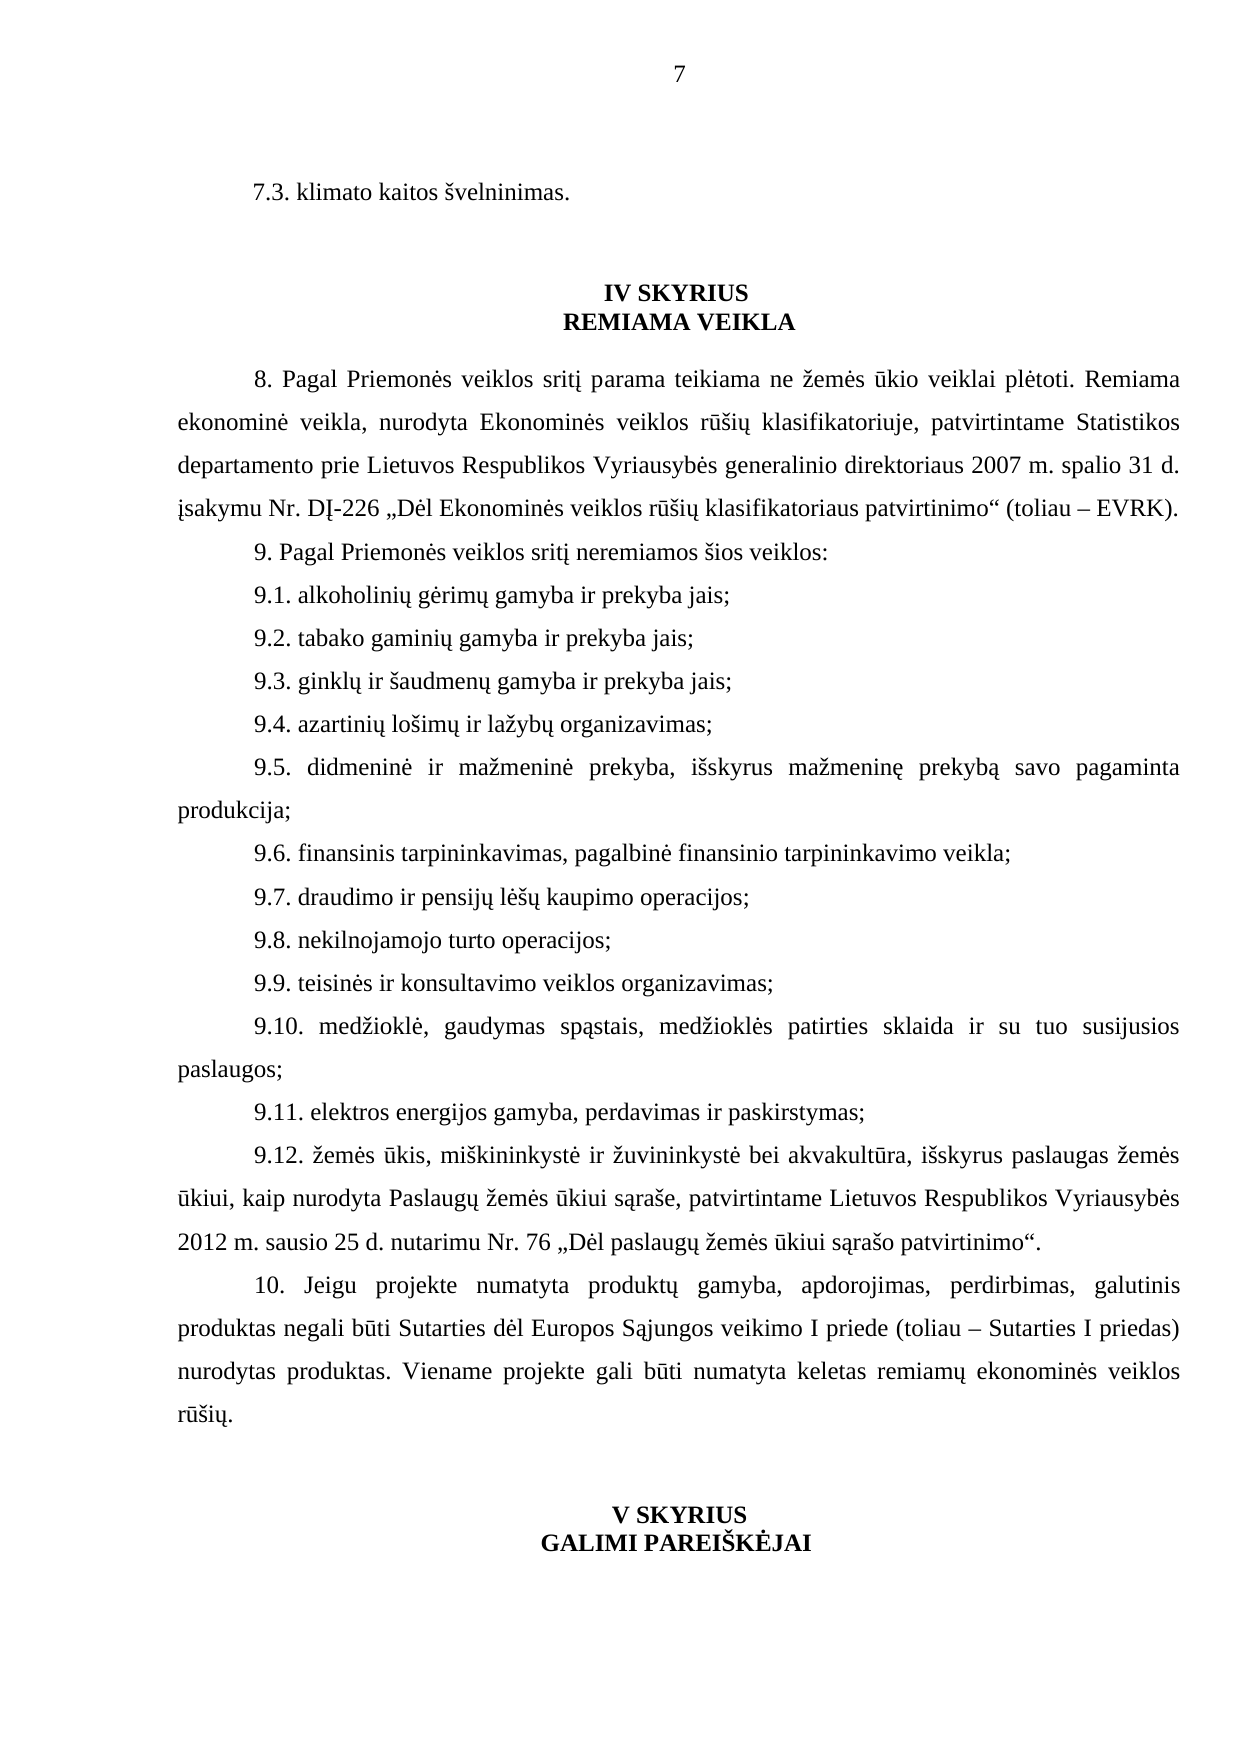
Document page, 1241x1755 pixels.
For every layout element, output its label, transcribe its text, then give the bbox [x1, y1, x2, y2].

text 9.4. azartinių lošimų ir lažybų organizavimas; [177, 709, 1181, 738]
text 8. Pagal Priemonės veiklos sritį parama teikiama ne žemės ūkio veiklai plėtoti. Remiama ekonominė veikla, nurodyta Ekonominės veiklos rūšių klasifikatoriuje, patvirtintame Statistikos departamento prie Lietuvos Respublikos Vyriausybės generalinio direktoriaus 2007 m. spalio 31 d. įsakymu Nr. DĮ-226 „Dėl Ekonominės veiklos rūšių klasifikatoriaus patvirtinimo“ (toliau – EVRK). [177, 364, 1181, 522]
text 9.9. teisinės ir konsultavimo veiklos organizavimas; [177, 968, 1181, 997]
text 9.3. ginklų ir šaudmenų gamyba ir prekyba jais; [177, 666, 1181, 695]
text 7.3. klimato kaitos švelninimas. [177, 177, 1181, 206]
text 9.5. didmeninė ir mažmeninė prekyba, išskyrus mažmeninę prekybą savo pagaminta produkcija; [177, 752, 1181, 824]
text IV SKYRIUS [177, 278, 1181, 307]
text 9.2. tabako gaminių gamyba ir prekyba jais; [177, 623, 1181, 652]
text 9.7. draudimo ir pensijų lėšų kaupimo operacijos; [177, 882, 1181, 910]
text 9.10. medžioklė, gaudymas spąstais, medžioklės patirties sklaida ir su tuo susijusios paslaugos; [177, 1011, 1181, 1083]
text V SKYRIUS [177, 1500, 1181, 1528]
text 9.11. elektros energijos gamyba, perdavimas ir paskirstymas; [177, 1097, 1181, 1126]
text 9.6. finansinis tarpininkavimas, pagalbinė finansinio tarpininkavimo veikla; [177, 838, 1181, 867]
text 10. Jeigu projekte numatyta produktų gamyba, apdorojimas, perdirbimas, galutinis produktas negali būti Sutarties dėl Europos Sąjungos veikimo I priede (toliau – Sutarties I priedas) nurodytas produktas. Viename projekte gali būti numatyta keletas remiamų ekonominės veiklos rūšių. [177, 1270, 1181, 1428]
text 9.1. alkoholinių gėrimų gamyba ir prekyba jais; [177, 580, 1181, 608]
text 9.8. nekilnojamojo turto operacijos; [177, 925, 1181, 953]
text 9.12. žemės ūkis, miškininkystė ir žuvininkystė bei akvakultūra, išskyrus paslaugas žemės ūkiui, kaip nurodyta Paslaugų žemės ūkiui sąraše, patvirtintame Lietuvos Respublikos Vyriausybės 2012 m. sausio 25 d. nutarimu Nr. 76 „Dėl paslaugų žemės ūkiui sąrašo patvirtinimo“. [177, 1140, 1181, 1255]
text GALIMI PAREIŠKĖJAI [177, 1528, 1181, 1557]
text 9. Pagal Priemonės veiklos sritį neremiamos šios veiklos: [177, 537, 1181, 565]
text REMIAMA VEIKLA [177, 307, 1181, 335]
